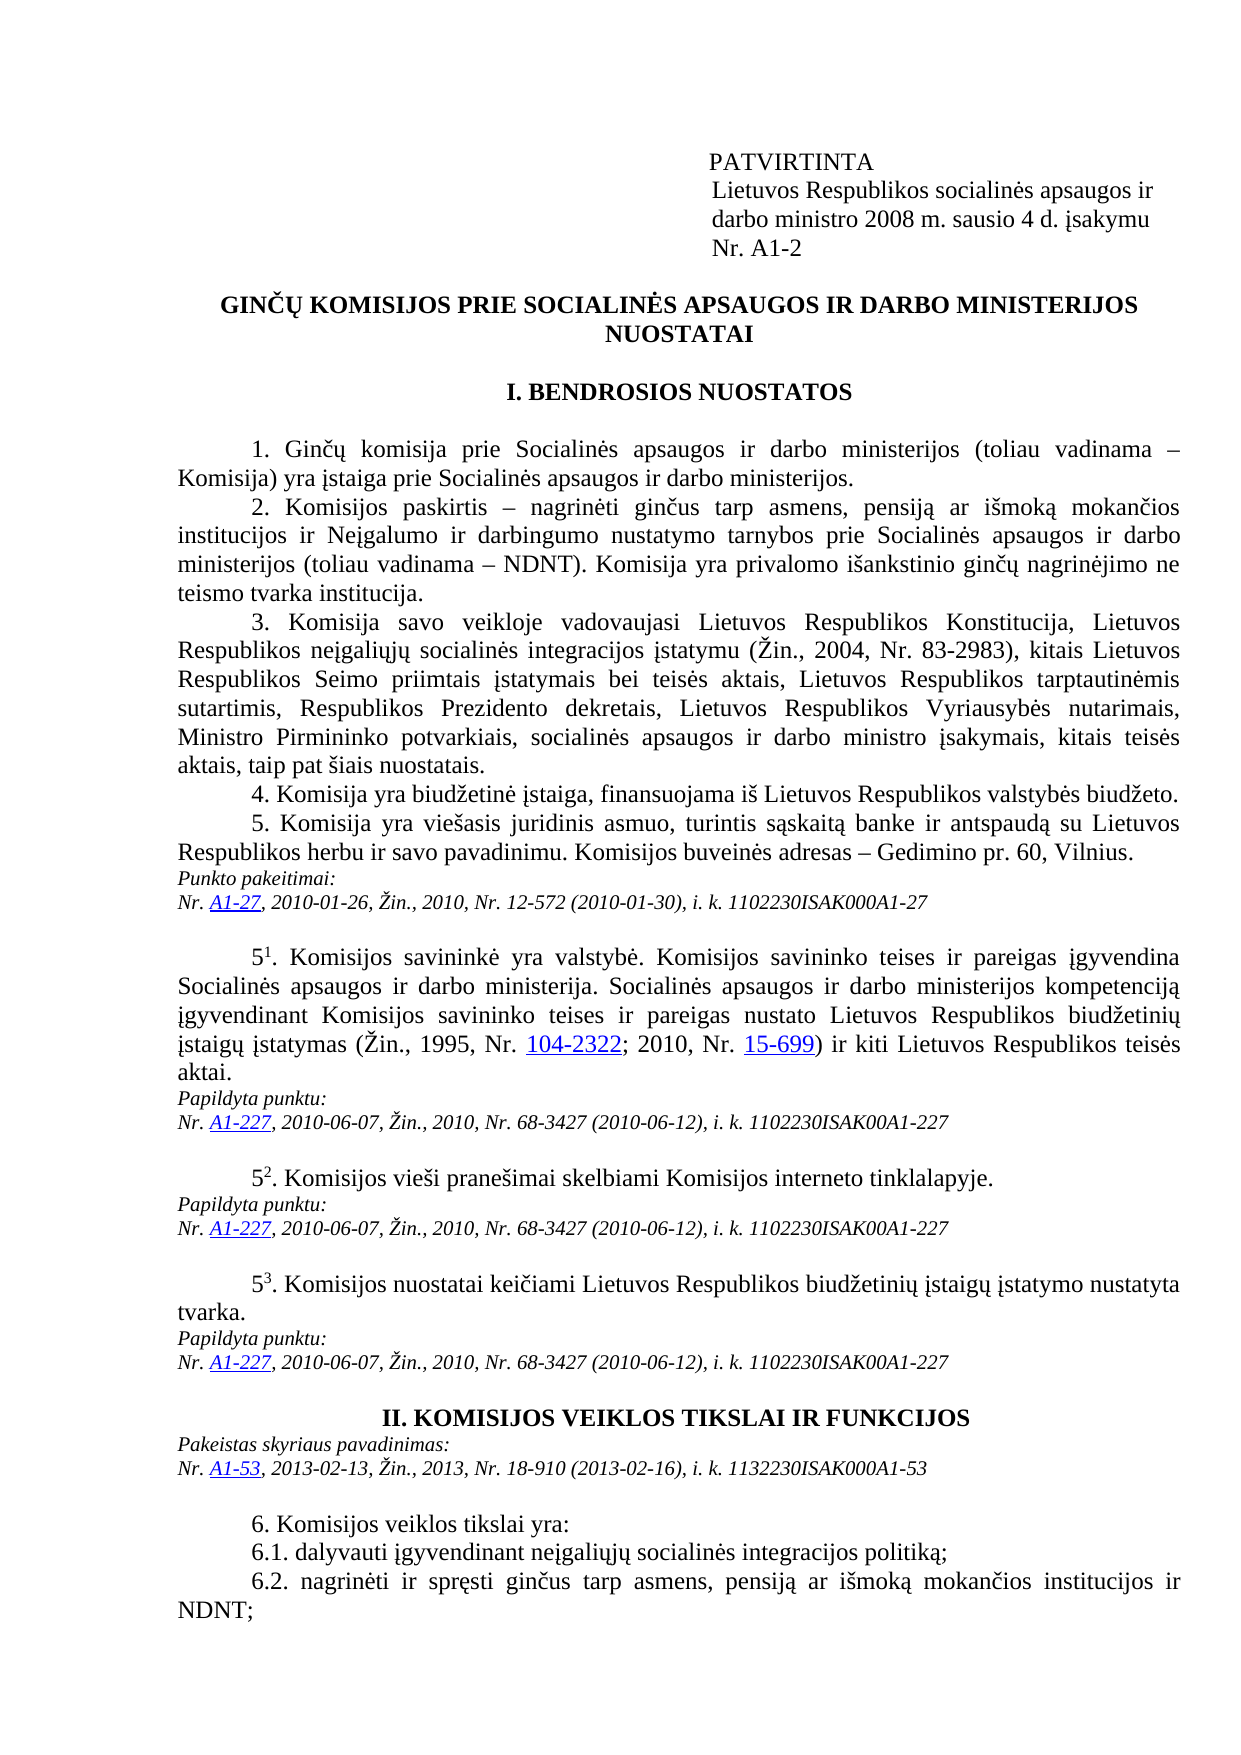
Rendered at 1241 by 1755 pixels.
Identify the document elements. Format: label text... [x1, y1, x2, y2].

text GINČŲ KOMISIJOS PRIE SOCIALINĖS APSAUGOS IR DARBO MINISTERIJOS NUOSTATAI [177, 291, 1181, 348]
text 4. Komisija yra biudžetinė įstaiga, finansuojama iš Lietuvos Respublikos valstybės biudžeto. [177, 779, 1181, 808]
text 51. Komisijos savininkė yra valstybė. Komisijos savininko teises ir pareigas įgyvendina Socialinės apsaugos ir darbo ministerija. Socialinės apsaugos ir darbo ministerijos kompetenciją įgyvendinant Komisijos savininko teises ir pareigas nustato Lietuvos Respublikos biudžetinių įstaigų įstatymas (Žin., 1995, Nr. 104-2322; 2010, Nr. 15-699) ir kiti Lietuvos Respublikos teisės aktai. [177, 942, 1181, 1086]
text 6. Komisijos veiklos tikslai yra: [177, 1509, 1181, 1537]
text Nr. A1-227, 2010-06-07, Žin., 2010, Nr. 68-3427 (2010-06-12), i. k. 1102230ISAK00A1-227 [177, 1216, 1181, 1240]
text 2. Komisijos paskirtis – nagrinėti ginčus tarp asmens, pensiją ar išmoką mokančios institucijos ir Neįgalumo ir darbingumo nustatymo tarnybos prie Socialinės apsaugos ir darbo ministerijos (toliau vadinama – NDNT). Komisija yra privalomo išankstinio ginčų nagrinėjimo ne teismo tvarka institucija. [177, 492, 1181, 607]
text 52. Komisijos vieši pranešimai skelbiami Komisijos interneto tinklalapyje. [177, 1163, 1181, 1192]
text 5. Komisija yra viešasis juridinis asmuo, turintis sąskaitą banke ir antspaudą su Lietuvos Respublikos herbu ir savo pavadinimu. Komisijos buveinės adresas – Gedimino pr. 60, Vilnius. [177, 808, 1181, 866]
text Pakeistas skyriaus pavadinimas: [177, 1432, 1181, 1456]
text Papildyta punktu: [177, 1086, 1181, 1110]
text Punkto pakeitimai: [177, 866, 1181, 890]
text darbo ministro 2008 m. sausio 4 d. įsakymu [712, 204, 1181, 233]
text 3. Komisija savo veikloje vadovaujasi Lietuvos Respublikos Konstitucija, Lietuvos Respublikos neįgaliųjų socialinės integracijos įstatymu (Žin., 2004, Nr. 83-2983), kitais Lietuvos Respublikos Seimo priimtais įstatymais bei teisės aktais, Lietuvos Respublikos tarptautinėmis sutartimis, Respublikos Prezidento dekretais, Lietuvos Respublikos Vyriausybės nutarimais, Ministro Pirmininko potvarkiais, socialinės apsaugos ir darbo ministro įsakymais, kitais teisės aktais, taip pat šiais nuostatais. [177, 607, 1181, 779]
text 53. Komisijos nuostatai keičiami Lietuvos Respublikos biudžetinių įstaigų įstatymo nustatyta tvarka. [177, 1269, 1181, 1326]
text Nr. A1-27, 2010-01-26, Žin., 2010, Nr. 12-572 (2010-01-30), i. k. 1102230ISAK000A1-27 [177, 890, 1181, 914]
text Nr. A1-53, 2013-02-13, Žin., 2013, Nr. 18-910 (2013-02-16), i. k. 1132230ISAK000A1-53 [177, 1456, 1181, 1480]
text 6.2. nagrinėti ir spręsti ginčus tarp asmens, pensiją ar išmoką mokančios institucijos ir NDNT; [177, 1566, 1181, 1624]
text Lietuvos Respublikos socialinės apsaugos ir [712, 176, 1181, 204]
text PATVIRTINTA [177, 147, 1181, 176]
text 1. Ginčų komisija prie Socialinės apsaugos ir darbo ministerijos (toliau vadinama – Komisija) yra įstaiga prie Socialinės apsaugos ir darbo ministerijos. [177, 434, 1181, 492]
text Papildyta punktu: [177, 1192, 1181, 1216]
text Nr. A1-2 [712, 233, 1181, 262]
text II. KOMISIJOS VEIKLOS TIKSLAI IR FUNKCIJOS [177, 1403, 1181, 1432]
text Papildyta punktu: [177, 1326, 1181, 1350]
text Nr. A1-227, 2010-06-07, Žin., 2010, Nr. 68-3427 (2010-06-12), i. k. 1102230ISAK00A1-227 [177, 1350, 1181, 1374]
text 6.1. dalyvauti įgyvendinant neįgaliųjų socialinės integracijos politiką; [177, 1537, 1181, 1566]
text Nr. A1-227, 2010-06-07, Žin., 2010, Nr. 68-3427 (2010-06-12), i. k. 1102230ISAK00A1-227 [177, 1110, 1181, 1134]
text I. BENDROSIOS NUOSTATOS [177, 377, 1181, 406]
